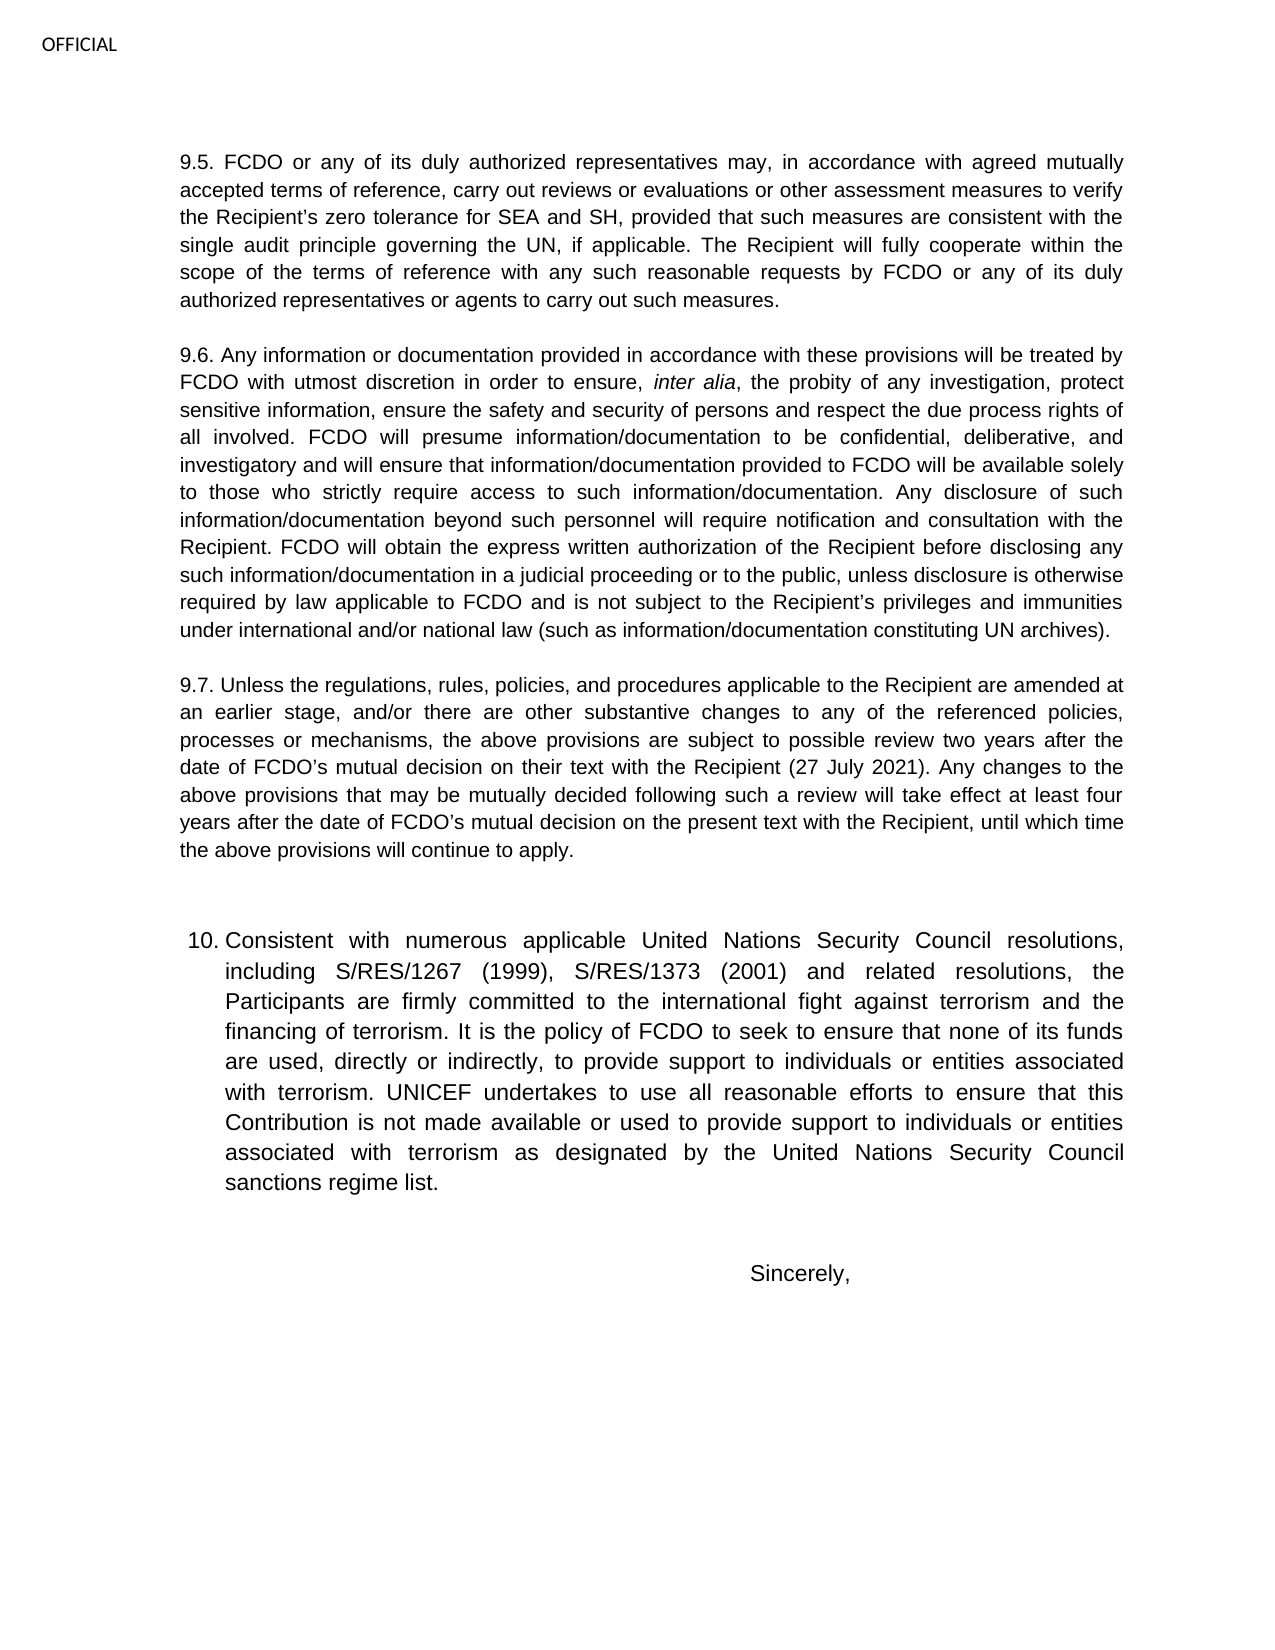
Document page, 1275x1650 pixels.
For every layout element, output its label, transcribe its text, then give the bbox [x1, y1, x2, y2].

text 9.5. FCDO or any of its duly authorized representatives may, in accordance with agreed mutually accepted terms of reference, carry out reviews or evaluations or other assessment measures to verify the Recipient’s zero tolerance for SEA and SH, provided that such measures are consistent with the single audit principle governing the UN, if applicable. The Recipient will fully cooperate within the scope of the terms of reference with any such reasonable requests by FCDO or any of its duly authorized representatives or agents to carry out such measures. [179, 150, 1125, 311]
list Consistent with numerous applicable United Nations Security Council resolutions, including S/RES/1267 (1999), S/RES/1373 (2001) and related resolutions, the Participants are firmly committed to the international fight against terrorism and the financing of terrorism. It is the policy of FCDO to seek to ensure that none of its funds are used, directly or indirectly, to provide support to individuals or entities associated with terrorism. UNICEF undertakes to use all reasonable efforts to ensure that this Contribution is not made available or used to provide support to individuals or entities associated with terrorism as designated by the United Nations Security Council sanctions regime list. [187, 927, 1125, 1196]
list Sincerely, [750, 1260, 1125, 1286]
text 9.7. Unless the regulations, rules, policies, and procedures applicable to the Recipient are amended at an earlier stage, and/or there are other substantive changes to any of the referenced policies, processes or mechanisms, the above provisions are subject to possible review two years after the date of FCDO’s mutual decision on their text with the Recipient (27 July 2021). Any changes to the above provisions that may be mutually decided following such a review will take effect at least four years after the date of FCDO’s mutual decision on the present text with the Recipient, until which time the above provisions will continue to apply. [179, 672, 1125, 861]
text 9.6. Any information or documentation provided in accordance with these provisions will be treated by FCDO with utmost discretion in order to ensure, inter alia, the probity of any investigation, protect sensitive information, ensure the safety and security of persons and respect the due process rights of all involved. FCDO will presume information/documentation to be confidential, deliberative, and investigatory and will ensure that information/documentation provided to FCDO will be available solely to those who strictly require access to such information/documentation. Any disclosure of such information/documentation beyond such personnel will require notification and consultation with the Recipient. FCDO will obtain the express written authorization of the Recipient before disclosing any such information/documentation in a judicial proceeding or to the public, unless disclosure is otherwise required by law applicable to FCDO and is not subject to the Recipient’s privileges and immunities under international and/or national law (such as information/documentation constituting UN archives). [179, 342, 1125, 641]
